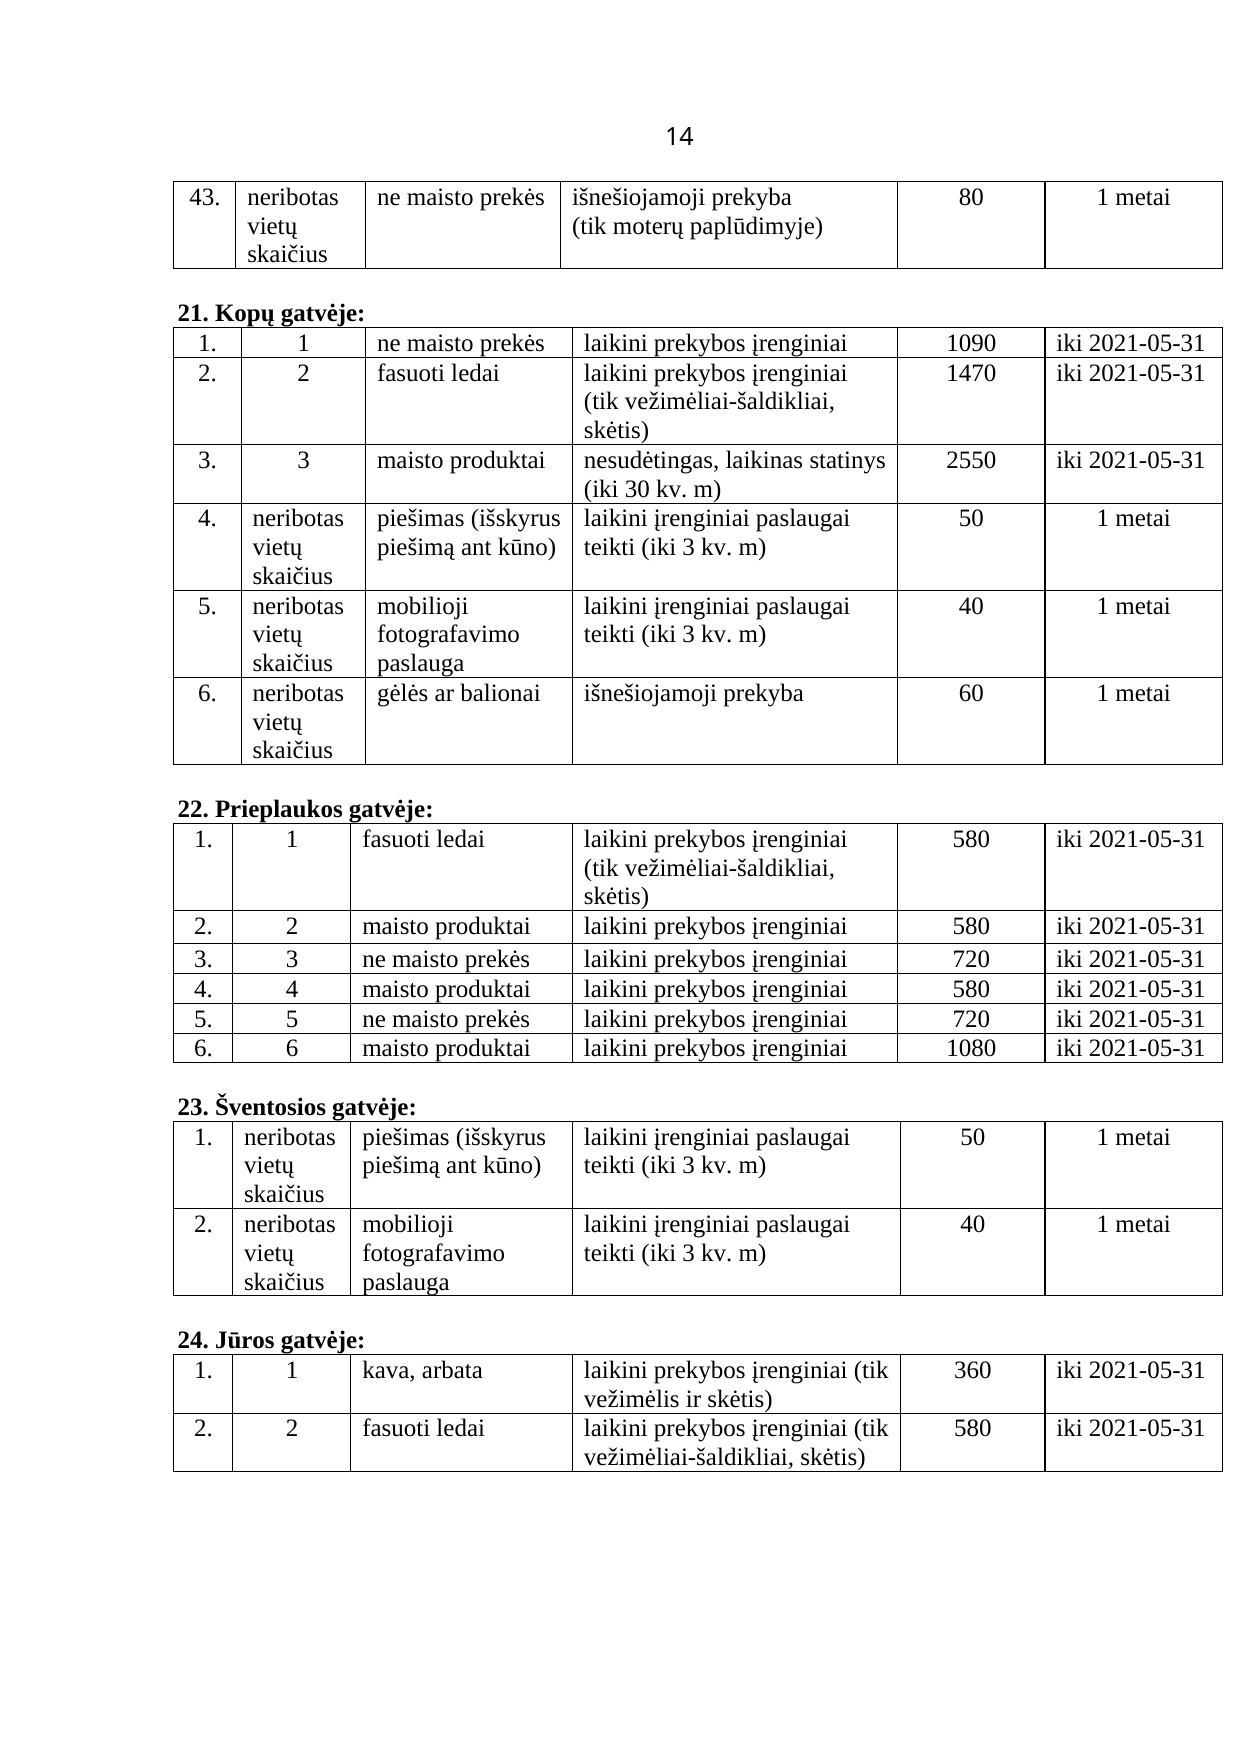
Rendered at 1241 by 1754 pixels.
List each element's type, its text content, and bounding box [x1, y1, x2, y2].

table_header laikini prekybos įrenginiai [573, 328, 897, 357]
table_cell 4 [233, 974, 350, 1003]
table_header iki 2021-05-31 [1046, 328, 1222, 357]
table_cell 3. [174, 445, 241, 502]
text 23. Šventosios gatvėje: [177, 1092, 1181, 1121]
table_cell 5. [174, 1004, 232, 1032]
table_header 1 [242, 328, 365, 357]
table_cell 2 [233, 1414, 350, 1471]
table_cell 2 [233, 911, 350, 943]
table_cell laikini prekybos įrenginiai (tik vežimėliai-šaldikliai, skėtis) [573, 358, 897, 444]
table_cell laikini įrenginiai paslaugai teikti (iki 3 kv. m) [573, 504, 897, 590]
table_cell piešimas (išskyrus piešimą ant kūno) [366, 504, 572, 590]
table_header ne maisto prekės [366, 328, 572, 357]
table_cell maisto produktai [351, 1034, 572, 1062]
table_cell neribotas vietų skaičius [242, 678, 365, 764]
table_cell 50 [898, 504, 1044, 590]
table_cell 1 metai [1046, 678, 1222, 764]
table_cell 80 [898, 182, 1044, 268]
table_cell laikini prekybos įrenginiai (tik vežimėliai-šaldikliai, skėtis) [573, 1414, 900, 1471]
table_header 50 [901, 1122, 1044, 1208]
table_cell iki 2021-05-31 [1046, 358, 1222, 444]
table_header iki 2021-05-31 [1046, 1355, 1222, 1412]
table_header laikini prekybos įrenginiai (tik vežimėlis ir skėtis) [573, 1355, 900, 1412]
table_cell 580 [898, 974, 1044, 1003]
table_header 1. [174, 328, 241, 357]
table_cell iki 2021-05-31 [1046, 445, 1222, 502]
table_header neribotas vietų skaičius [233, 1122, 350, 1208]
table_cell 580 [898, 911, 1044, 943]
table_cell 40 [901, 1209, 1044, 1295]
table_cell 720 [898, 1004, 1044, 1032]
table_cell 3 [242, 445, 365, 502]
table_header 1. [174, 1355, 232, 1412]
table_cell 43. [174, 182, 235, 268]
table_cell laikini prekybos įrenginiai [573, 944, 897, 973]
table_header 1 metai [1046, 1122, 1222, 1208]
table_cell 1470 [898, 358, 1044, 444]
table_cell neribotas vietų skaičius [242, 591, 365, 677]
table_cell iki 2021-05-31 [1046, 1034, 1222, 1062]
table_cell ne maisto prekės [351, 944, 572, 973]
table_cell 1 metai [1046, 591, 1222, 677]
table_header laikini prekybos įrenginiai (tik vežimėliai-šaldikliai, skėtis) [573, 824, 897, 910]
table_cell 1 metai [1046, 1209, 1222, 1295]
table_cell neribotas vietų skaičius [233, 1209, 350, 1295]
table_header 1 [233, 1355, 350, 1412]
table_cell 5 [233, 1004, 350, 1032]
table_cell 2. [174, 1209, 232, 1295]
table_cell 4. [174, 504, 241, 590]
table_header 360 [901, 1355, 1044, 1412]
table_cell maisto produktai [351, 911, 572, 943]
table_cell 6. [174, 678, 241, 764]
text 22. Prieplaukos gatvėje: [177, 794, 1181, 823]
table_cell iki 2021-05-31 [1046, 1414, 1222, 1471]
table_cell gėlės ar balionai [366, 678, 572, 764]
table_cell fasuoti ledai [351, 1414, 572, 1471]
table_cell 580 [901, 1414, 1044, 1471]
table_cell išnešiojamoji prekyba [573, 678, 897, 764]
table_header 1090 [898, 328, 1044, 357]
table_cell 720 [898, 944, 1044, 973]
table_cell 6 [233, 1034, 350, 1062]
table_cell laikini prekybos įrenginiai [573, 1004, 897, 1032]
table_cell laikini prekybos įrenginiai [573, 911, 897, 943]
table_cell iki 2021-05-31 [1046, 944, 1222, 973]
table_cell iki 2021-05-31 [1046, 974, 1222, 1003]
table_header kava, arbata [351, 1355, 572, 1412]
table_cell 40 [898, 591, 1044, 677]
table_cell 2. [174, 911, 232, 943]
text 24. Jūros gatvėje: [177, 1325, 1181, 1354]
table_cell neribotas vietų skaičius [236, 182, 365, 268]
text 21. Kopų gatvėje: [177, 298, 1181, 327]
table_cell 3. [174, 944, 232, 973]
table_header 1 [233, 824, 350, 910]
table_cell 1080 [898, 1034, 1044, 1062]
table_cell fasuoti ledai [366, 358, 572, 444]
table_cell nesudėtingas, laikinas statinys (iki 30 kv. m) [573, 445, 897, 502]
table_cell 3 [233, 944, 350, 973]
table_cell maisto produktai [351, 974, 572, 1003]
table_header laikini įrenginiai paslaugai teikti (iki 3 kv. m) [573, 1122, 900, 1208]
table_cell 2 [242, 358, 365, 444]
table_cell ne maisto prekės [366, 182, 560, 268]
table_cell 2550 [898, 445, 1044, 502]
table_cell 2. [174, 358, 241, 444]
table_cell laikini įrenginiai paslaugai teikti (iki 3 kv. m) [573, 1209, 900, 1295]
table_cell 1 metai [1046, 504, 1222, 590]
table_header fasuoti ledai [351, 824, 572, 910]
table_cell laikini įrenginiai paslaugai teikti (iki 3 kv. m) [573, 591, 897, 677]
table_cell 6. [174, 1034, 232, 1062]
table_cell išnešiojamoji prekyba (tik moterų paplūdimyje) [561, 182, 897, 268]
table_header 1. [174, 824, 232, 910]
table_cell 2. [174, 1414, 232, 1471]
table_cell 5. [174, 591, 241, 677]
table_header iki 2021-05-31 [1046, 824, 1222, 910]
table_cell iki 2021-05-31 [1046, 1004, 1222, 1032]
table_header 580 [898, 824, 1044, 910]
table_cell 4. [174, 974, 232, 1003]
table_cell iki 2021-05-31 [1046, 911, 1222, 943]
table_cell neribotas vietų skaičius [242, 504, 365, 590]
table_cell mobilioji fotografavimo paslauga [351, 1209, 572, 1295]
table_cell 60 [898, 678, 1044, 764]
table_cell ne maisto prekės [351, 1004, 572, 1032]
table_cell laikini prekybos įrenginiai [573, 974, 897, 1003]
table_header piešimas (išskyrus piešimą ant kūno) [351, 1122, 572, 1208]
table_cell mobilioji fotografavimo paslauga [366, 591, 572, 677]
table_cell laikini prekybos įrenginiai [573, 1034, 897, 1062]
table_header 1. [174, 1122, 232, 1208]
table_cell 1 metai [1046, 182, 1222, 268]
table_cell maisto produktai [366, 445, 572, 502]
